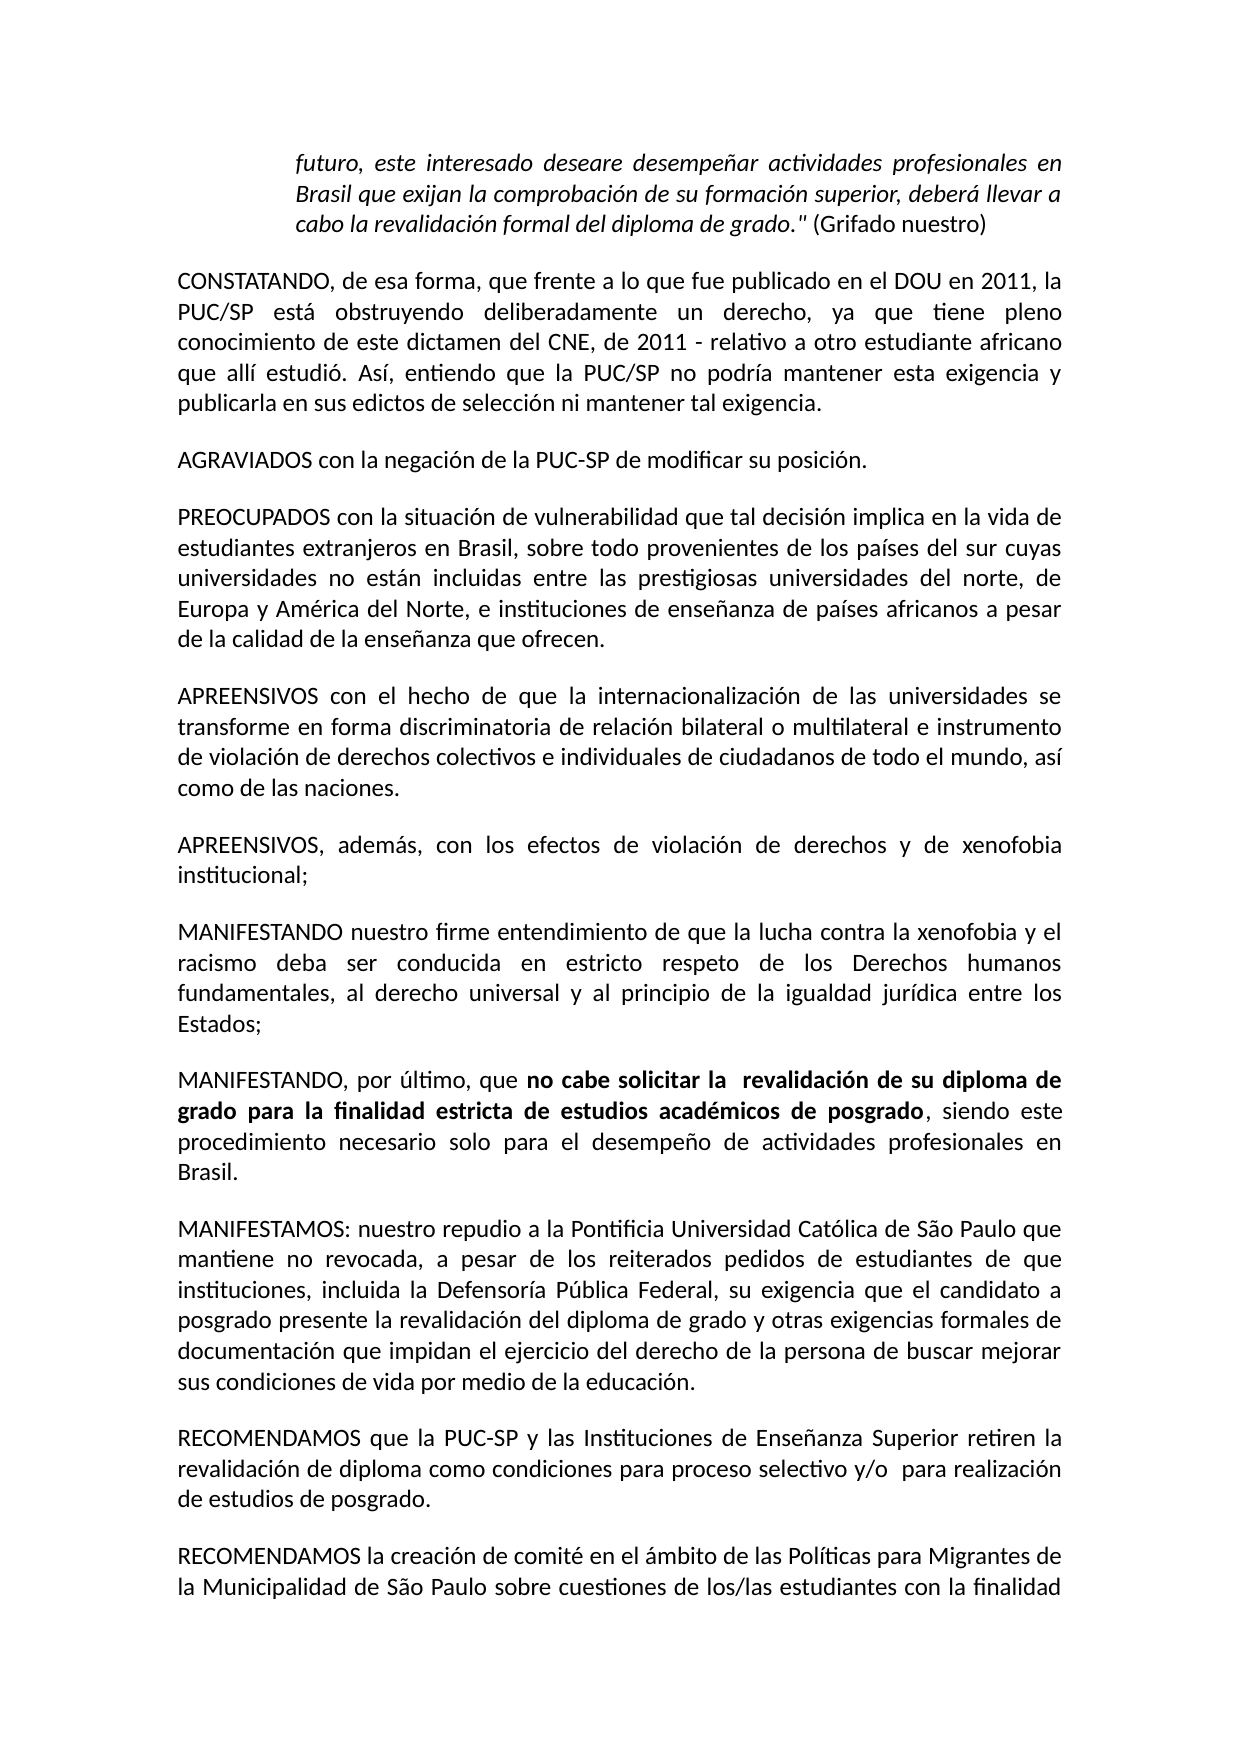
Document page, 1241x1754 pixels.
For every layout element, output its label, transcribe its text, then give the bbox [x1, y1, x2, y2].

text PREOCUPADOS con la situación de vulnerabilidad que tal decisión implica en la vida de estudiantes extranjeros en Brasil, sobre todo provenientes de los países del sur cuyas universidades no están incluidas entre las prestigiosas universidades del norte, de Europa y América del Norte, e instituciones de enseñanza de países africanos a pesar de la calidad de la enseñanza que ofrecen. [177, 501, 1063, 654]
text AGRAVIADOS con la negación de la PUC-SP de modificar su posición. [177, 444, 1063, 475]
text APREENSIVOS con el hecho de que la internacionalización de las universidades se transforme en forma discriminatoria de relación bilateral o multilateral e instrumento de violación de derechos colectivos e individuales de ciudadanos de todo el mundo, así como de las naciones. [177, 680, 1063, 802]
text MANIFESTANDO, por último, que no cabe solicitar la revalidación de su diploma de grado para la finalidad estricta de estudios académicos de posgrado, siendo este procedimiento necesario solo para el desempeño de actividades profesionales en Brasil. [177, 1064, 1063, 1187]
text RECOMENDAMOS la creación de comité en el ámbito de las Políticas para Migrantes de la Municipalidad de São Paulo sobre cuestiones de los/las estudiantes con la finalidad [177, 1540, 1063, 1601]
text APREENSIVOS, además, con los efectos de violación de derechos y de xenofobia institucional; [177, 829, 1063, 890]
text CONSTATANDO, de esa forma, que frente a lo que fue publicado en el DOU en 2011, la PUC/SP está obstruyendo deliberadamente un derecho, ya que tiene pleno conocimiento de este dictamen del CNE, de 2011 - relativo a otro estudiante africano que allí estudió. Así, entiendo que la PUC/SP no podría mantener esta exigencia y publicarla en sus edictos de selección ni mantener tal exigencia. [177, 266, 1063, 418]
text RECOMENDAMOS que la PUC-SP y las Instituciones de Enseñanza Superior retiren la revalidación de diploma como condiciones para proceso selectivo y/o para realización de estudios de posgrado. [177, 1422, 1063, 1514]
text MANIFESTAMOS: nuestro repudio a la Pontificia Universidad Católica de São Paulo que mantiene no revocada, a pesar de los reiterados pedidos de estudiantes de que instituciones, incluida la Defensoría Pública Federal, su exigencia que el candidato a posgrado presente la revalidación del diploma de grado y otras exigencias formales de documentación que impidan el ejercicio del derecho de la persona de buscar mejorar sus condiciones de vida por medio de la educación. [177, 1213, 1063, 1396]
text MANIFESTANDO nuestro firme entendimiento de que la lucha contra la xenofobia y el racismo deba ser conducida en estricto respeto de los Derechos humanos fundamentales, al derecho universal y al principio de la igualdad jurídica entre los Estados; [177, 916, 1063, 1038]
text futuro, este interesado deseare desempeñar actividades profesionales en Brasil que exijan la comprobación de su formación superior, deberá llevar a cabo la revalidación formal del diploma de grado." (Grifado nuestro) [295, 148, 1063, 239]
